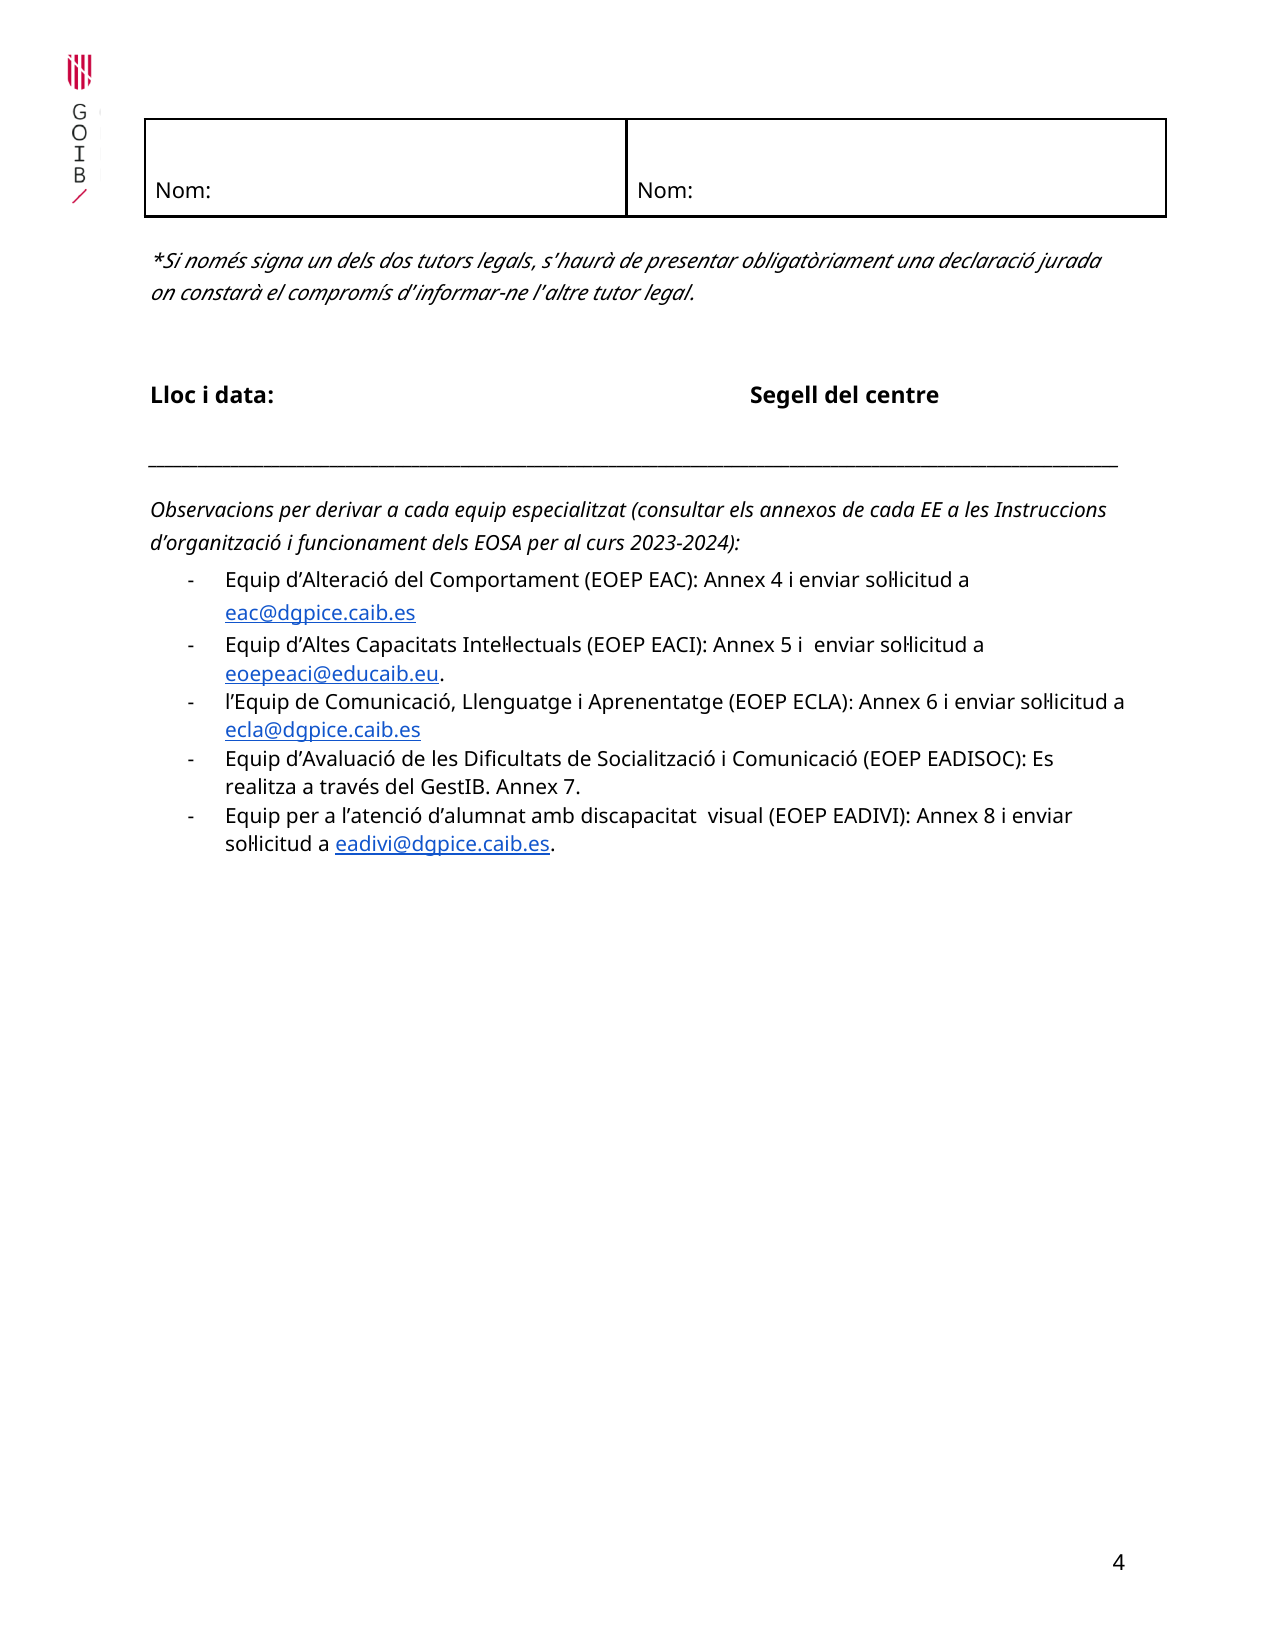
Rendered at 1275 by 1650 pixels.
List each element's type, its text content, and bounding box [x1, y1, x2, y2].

table_cell Nom: [146, 120, 625, 215]
table_cell Nom: [628, 120, 1165, 215]
list l’Equip de Comunicació, Llenguatge i Aprenentatge (EOEP ECLA): Annex 6 i enviar sol·licitud a ecla@dgpice.caib.es [187, 687, 1125, 744]
list Equip per a l’atenció d’alumnat amb discapacitat visual (EOEP EADIVI): Annex 8 i enviar sol·licitud a eadivi@dgpice.caib.es. [187, 801, 1125, 858]
list Equip d’Altes Capacitats Intel·lectuals (EOEP EACI): Annex 5 i enviar sol·licitud a eoepeaci@educaib.eu. [187, 630, 1169, 687]
list Equip d’Alteració del Comportament (EOEP EAC): Annex 4 i enviar sol·licitud a eac@dgpice.caib.es [187, 565, 1125, 626]
text Observacions per derivar a cada equip especialitzat (consultar els annexos de cada EE a les Instruccions d’organització i funcionament dels EOSA per al curs 2023-2024): [150, 496, 1125, 557]
list Equip d’Avaluació de les Dificultats de Socialització i Comunicació (EOEP EADISOC): Es realitza a través del GestIB. Annex 7. [187, 744, 1125, 801]
text ______________________________________________________________________________________________________________________ [150, 442, 1125, 471]
text Lloc i data: Segell del centre [150, 382, 1125, 413]
text *Si només signa un dels dos tutors legals, s’haurà de presentar obligatòriament una declaració jurada on constarà el compromís d’informar-ne l’altre tutor legal. [150, 249, 1125, 308]
picture [18, 29, 100, 285]
